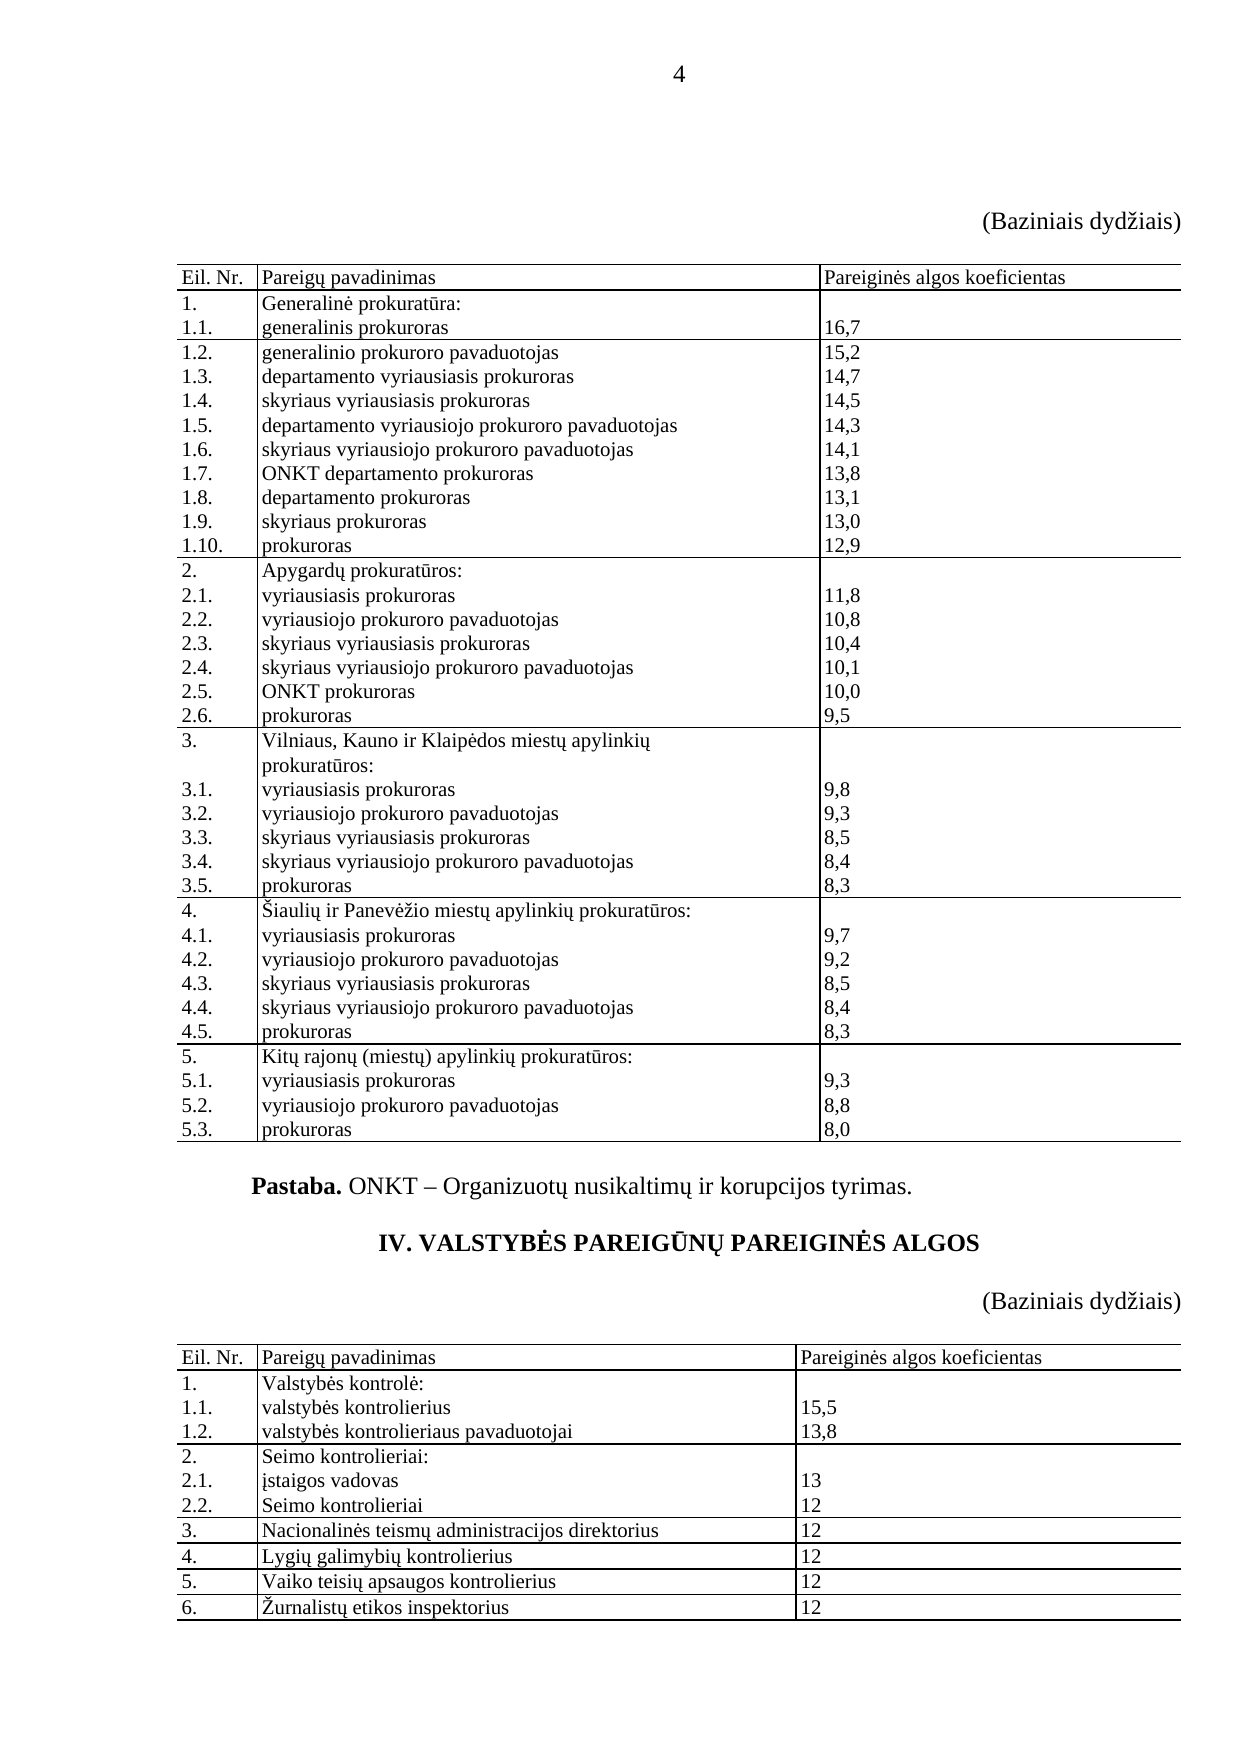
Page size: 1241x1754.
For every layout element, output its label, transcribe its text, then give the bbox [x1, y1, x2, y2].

table_cell 12 [1177, 1493, 1181, 1517]
table_cell 3.1. [253, 777, 257, 801]
table_cell 3. [177, 1518, 181, 1542]
table_cell 2. [253, 1445, 257, 1468]
table_cell 11,8 [1177, 583, 1181, 607]
table_cell 3. [177, 728, 181, 752]
table_cell 12 [1177, 1544, 1181, 1568]
table_cell 15,5 [1177, 1395, 1181, 1419]
table_cell 13,8 [1177, 461, 1181, 485]
table_cell 8,5 [1177, 825, 1181, 849]
table_cell 9,5 [1177, 703, 1181, 727]
table_cell 2.1. [253, 1469, 257, 1492]
table_cell 10,4 [1177, 631, 1181, 655]
table_cell 9,2 [1177, 947, 1181, 971]
table_cell 13 [1177, 1469, 1181, 1492]
table_cell 14,7 [1177, 364, 1181, 388]
table_cell 2.5. [253, 679, 257, 703]
table_cell 10,8 [1177, 607, 1181, 631]
table_cell 8,0 [1177, 1117, 1181, 1141]
table_cell 8,3 [1177, 873, 1181, 897]
table_cell 3.1. [177, 777, 181, 801]
table_cell 1. [177, 291, 181, 315]
table_cell [1177, 898, 1181, 922]
table_cell 2.1. [177, 1469, 181, 1492]
table_cell 13,1 [1177, 485, 1181, 509]
table_cell 1.8. [253, 485, 257, 509]
table_cell 8,5 [1177, 971, 1181, 995]
table_cell 4.1. [253, 923, 257, 947]
table_cell 5. [177, 1570, 181, 1593]
table_cell 4.4. [253, 995, 257, 1019]
table_cell 4.2. [253, 947, 257, 971]
table_cell 6. [177, 1595, 181, 1619]
table_cell 2.2. [253, 1493, 257, 1517]
table_cell 2.6. [253, 703, 257, 727]
table_cell 1.1. [177, 1395, 181, 1419]
table_cell 2.1. [177, 583, 181, 607]
table_cell 2.2. [177, 607, 181, 631]
table_cell 6. [253, 1595, 257, 1619]
table_cell 3.2. [253, 801, 257, 825]
table_cell 1.7. [177, 461, 181, 485]
table_cell [1177, 1371, 1181, 1395]
table_cell 4.3. [177, 971, 181, 995]
table_cell [1177, 291, 1181, 315]
table_cell 3. [253, 1518, 257, 1542]
table_cell 4.3. [253, 971, 257, 995]
table_cell 16,7 [1177, 315, 1181, 339]
table_cell 2. [177, 1445, 181, 1468]
table_cell 10,1 [1177, 655, 1181, 679]
table_cell 3.5. [253, 873, 257, 897]
table_cell 2.4. [253, 655, 257, 679]
table_cell 5.2. [177, 1093, 181, 1117]
table_cell 10,0 [1177, 679, 1181, 703]
table_cell [1177, 753, 1181, 777]
table_cell [253, 753, 257, 777]
table_cell 2.5. [177, 679, 181, 703]
table_cell 2.6. [177, 703, 181, 727]
table_cell 1.8. [177, 485, 181, 509]
table_cell 4. [253, 898, 257, 922]
table_cell 3. [253, 728, 257, 752]
table_cell 9,7 [1177, 923, 1181, 947]
table_cell 3.4. [253, 849, 257, 873]
text (Baziniais dydžiais) [177, 206, 1181, 235]
table_cell [177, 753, 181, 777]
table_cell 1.2. [253, 340, 257, 364]
table_cell 12 [1177, 1518, 1181, 1542]
table_cell 12 [1177, 1595, 1181, 1619]
table_cell 5. [253, 1045, 257, 1068]
table_cell 1.2. [177, 340, 181, 364]
table_cell 5. [177, 1045, 181, 1068]
table_cell [1177, 558, 1181, 582]
table_cell 5.3. [177, 1117, 181, 1141]
table_cell 1.1. [177, 315, 181, 339]
table_cell 14,5 [1177, 389, 1181, 412]
table_cell 13,8 [1177, 1419, 1181, 1443]
table_cell 1.5. [253, 413, 257, 437]
table_cell 4.5. [177, 1019, 181, 1043]
table_cell 4.1. [177, 923, 181, 947]
table_cell 1.9. [177, 509, 181, 533]
table_cell 1.1. [253, 1395, 257, 1419]
text IV. VALSTYBĖS PAREIGŪNŲ PAREIGINĖS ALGOS [177, 1228, 1181, 1257]
table_cell 2.1. [253, 583, 257, 607]
table_cell 8,8 [1177, 1093, 1181, 1117]
table_cell 1.3. [253, 364, 257, 388]
table_cell 4.2. [177, 947, 181, 971]
table_cell 1.5. [177, 413, 181, 437]
table_cell 1.4. [253, 389, 257, 412]
table_cell 3.3. [253, 825, 257, 849]
table_cell 1. [253, 291, 257, 315]
table_cell 3.5. [177, 873, 181, 897]
table_cell 5.1. [177, 1069, 181, 1092]
table_cell 13,0 [1177, 509, 1181, 533]
table_cell 5.1. [253, 1069, 257, 1092]
table_cell [1177, 1445, 1181, 1468]
table_cell 1.7. [253, 461, 257, 485]
table_cell 3.2. [177, 801, 181, 825]
table_cell [1177, 1045, 1181, 1068]
table_cell 1.6. [253, 437, 257, 461]
table_cell 3.3. [177, 825, 181, 849]
table_cell 12 [1177, 1570, 1181, 1593]
table_cell 1.2. [177, 1419, 181, 1443]
table_cell 1.6. [177, 437, 181, 461]
table_cell 1.2. [253, 1419, 257, 1443]
table_cell 4.5. [253, 1019, 257, 1043]
table_cell 1. [177, 1371, 181, 1395]
table_cell 2. [177, 558, 181, 582]
table_cell 1. [253, 1371, 257, 1395]
table_cell 4. [177, 898, 181, 922]
table_cell 5. [253, 1570, 257, 1593]
table_cell 15,2 [1177, 340, 1181, 364]
table_cell 1.1. [253, 315, 257, 339]
table_cell [1177, 728, 1181, 752]
table_cell 2.3. [253, 631, 257, 655]
table_cell 9,8 [1177, 777, 1181, 801]
table_cell 2.2. [177, 1493, 181, 1517]
table_cell 2.2. [253, 607, 257, 631]
text (Baziniais dydžiais) [177, 1286, 1181, 1315]
table_cell 8,4 [1177, 849, 1181, 873]
table_cell 5.2. [253, 1093, 257, 1117]
table_cell 4. [253, 1544, 257, 1568]
table_cell 8,4 [1177, 995, 1181, 1019]
text Pastaba. ONKT – Organizuotų nusikaltimų ir korupcijos tyrimas. [177, 1171, 1181, 1200]
table_cell 1.3. [177, 364, 181, 388]
table_cell 8,3 [1177, 1019, 1181, 1043]
table_cell 1.9. [253, 509, 257, 533]
table_cell 3.4. [177, 849, 181, 873]
table_cell 2.4. [177, 655, 181, 679]
table_cell 2. [253, 558, 257, 582]
table_cell 14,3 [1177, 413, 1181, 437]
table_cell 2.3. [177, 631, 181, 655]
table_cell 9,3 [1177, 1069, 1181, 1092]
table_cell 4. [177, 1544, 181, 1568]
table_cell 4.4. [177, 995, 181, 1019]
table_cell 5.3. [253, 1117, 257, 1141]
table_cell 12,9 [1177, 533, 1181, 557]
table_cell 1.4. [177, 389, 181, 412]
table_cell 14,1 [1177, 437, 1181, 461]
table_cell 9,3 [1177, 801, 1181, 825]
